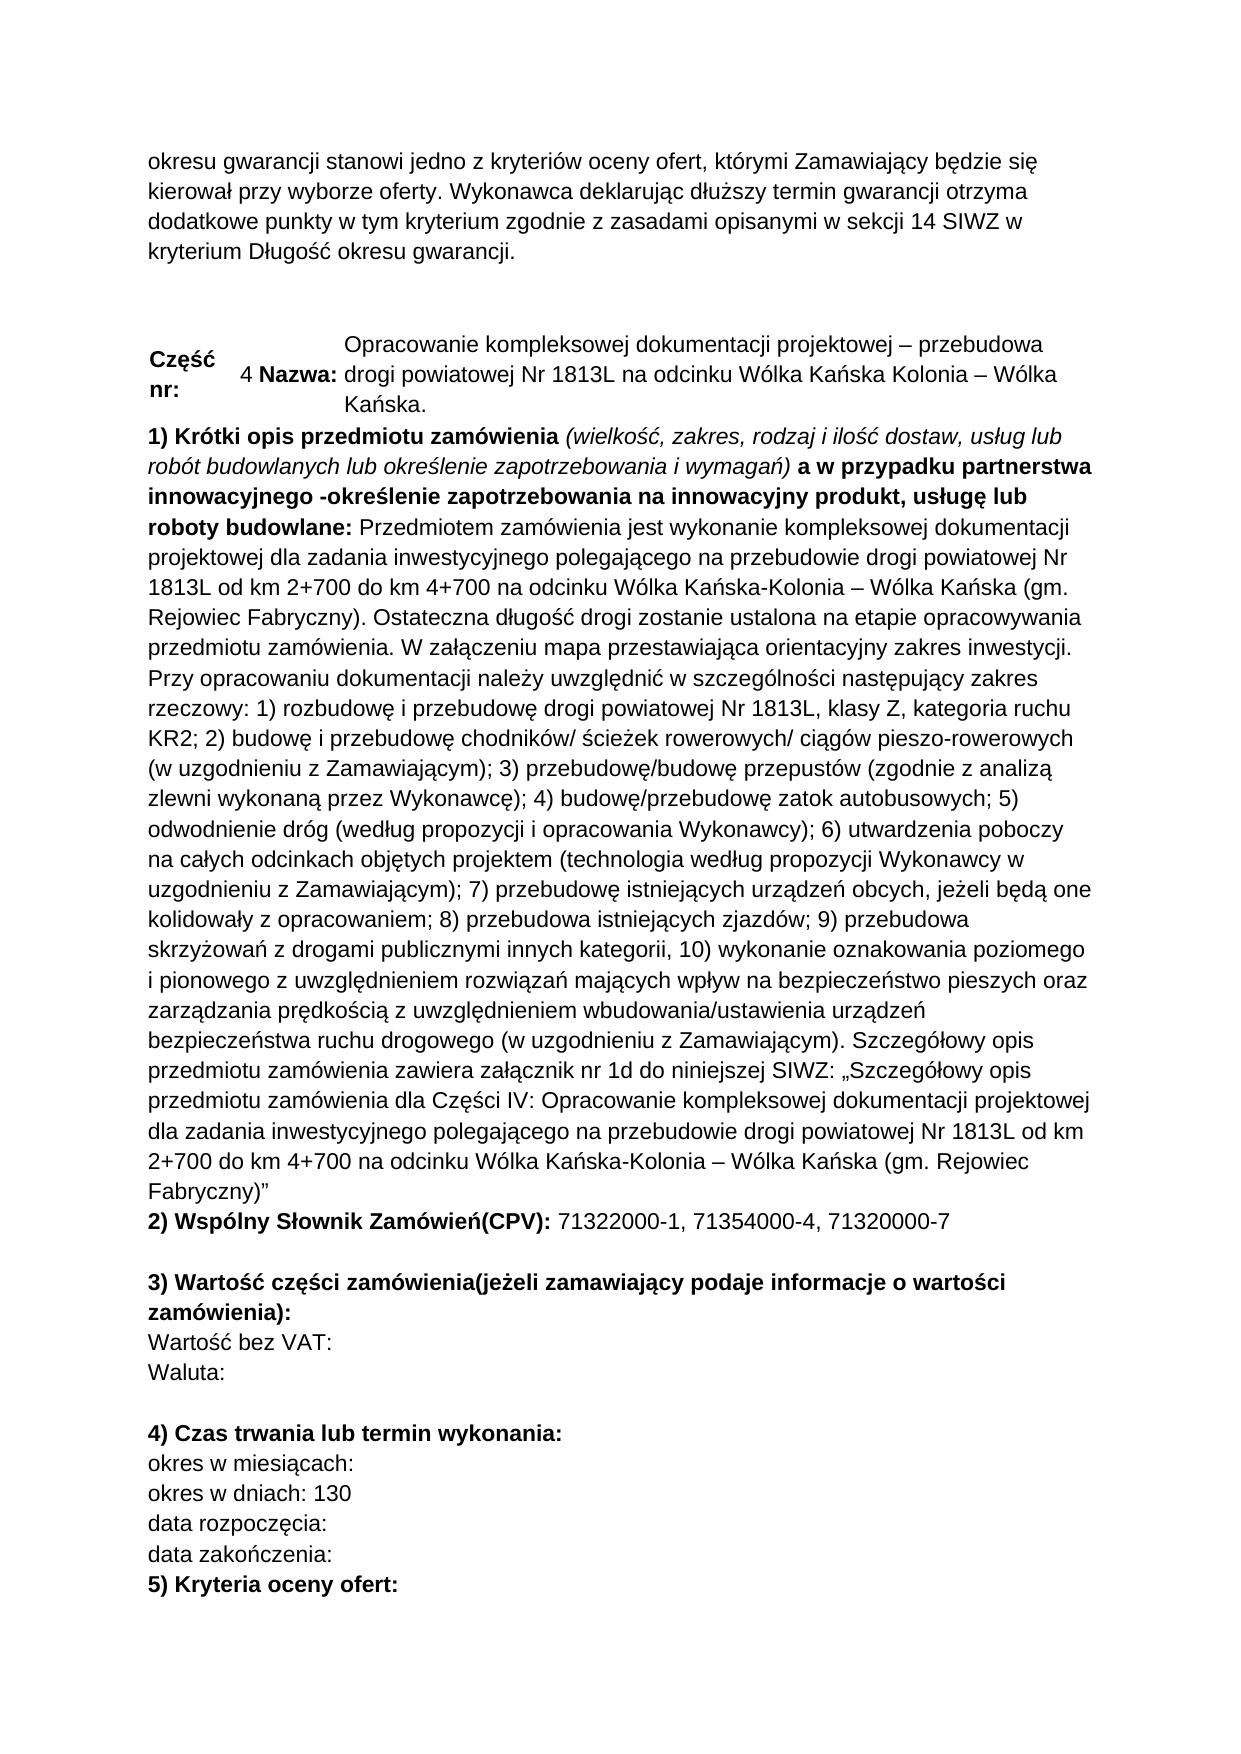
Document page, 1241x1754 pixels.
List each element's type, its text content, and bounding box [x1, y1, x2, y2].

table_header 4 [238, 329, 257, 423]
table_header Nazwa: [257, 329, 342, 423]
table_header Część nr: [148, 329, 238, 423]
text 1) Krótki opis przedmiotu zamówienia (wielkość, zakres, rodzaj i ilość dostaw, usług lub robót budowlanych lub określenie zapotrzebowania i wymagań) a w przypadku partnerstwa innowacyjnego -określenie zapotrzebowania na innowacyjny produkt, usługę lub roboty budowlane: Przedmiotem zamówienia jest wykonanie kompleksowej dokumentacji projektowej dla zadania inwestycyjnego polegającego na przebudowie drogi powiatowej Nr 1813L od km 2+700 do km 4+700 na odcinku Wólka Kańska-Kolonia – Wólka Kańska (gm. Rejowiec Fabryczny). Ostateczna długość drogi zostanie ustalona na etapie opracowywania przedmiotu zamówienia. W załączeniu mapa przestawiająca orientacyjny zakres inwestycji. Przy opracowaniu dokumentacji należy uwzględnić w szczególności następujący zakres rzeczowy: 1) rozbudowę i przebudowę drogi powiatowej Nr 1813L, klasy Z, kategoria ruchu KR2; 2) budowę i przebudowę chodników/ ścieżek rowerowych/ ciągów pieszo-rowerowych (w uzgodnieniu z Zamawiającym); 3) przebudowę/budowę przepustów (zgodnie z analizą zlewni wykonaną przez Wykonawcę); 4) budowę/przebudowę zatok autobusowych; 5) odwodnienie dróg (według propozycji i opracowania Wykonawcy); 6) utwardzenia poboczy na całych odcinkach objętych projektem (technologia według propozycji Wykonawcy w uzgodnieniu z Zamawiającym); 7) przebudowę istniejących urządzeń obcych, jeżeli będą one kolidowały z opracowaniem; 8) przebudowa istniejących zjazdów; 9) przebudowa skrzyżowań z drogami publicznymi innych kategorii, 10) wykonanie oznakowania poziomego i pionowego z uwzględnieniem rozwiązań mających wpływ na bezpieczeństwo pieszych oraz zarządzania prędkością z uwzględnieniem wbudowania/ustawienia urządzeń bezpieczeństwa ruchu drogowego (w uzgodnieniu z Zamawiającym). Szczegółowy opis przedmiotu zamówienia zawiera załącznik nr 1d do niniejszej SIWZ: „Szczegółowy opis przedmiotu zamówienia dla Części IV: Opracowanie kompleksowej dokumentacji projektowej dla zadania inwestycyjnego polegającego na przebudowie drogi powiatowej Nr 1813L od km 2+700 do km 4+700 na odcinku Wólka Kańska-Kolonia – Wólka Kańska (gm. Rejowiec Fabryczny)” 2) Wspólny Słownik Zamówień(CPV): 71322000-1, 71354000-4, 71320000-7 3) Wartość części zamówienia(jeżeli zamawiający podaje informacje o wartości zamówienia): Wartość bez VAT: Waluta: 4) Czas trwania lub termin wykonania: okres w miesiącach: okres w dniach: 130 data rozpoczęcia: data zakończenia: 5) Kryteria oceny ofert: [148, 423, 1093, 1597]
table_header Opracowanie kompleksowej dokumentacji projektowej – przebudowa drogi powiatowej Nr 1813L na odcinku Wólka Kańska Kolonia – Wólka Kańska. [343, 329, 1102, 423]
text okresu gwarancji stanowi jedno z kryteriów oceny ofert, którymi Zamawiający będzie się kierował przy wyborze oferty. Wykonawca deklarując dłuższy termin gwarancji otrzyma dodatkowe punkty w tym kryterium zgodnie z zasadami opisanymi w sekcji 14 SIWZ w kryterium Długość okresu gwarancji. [148, 148, 1093, 297]
